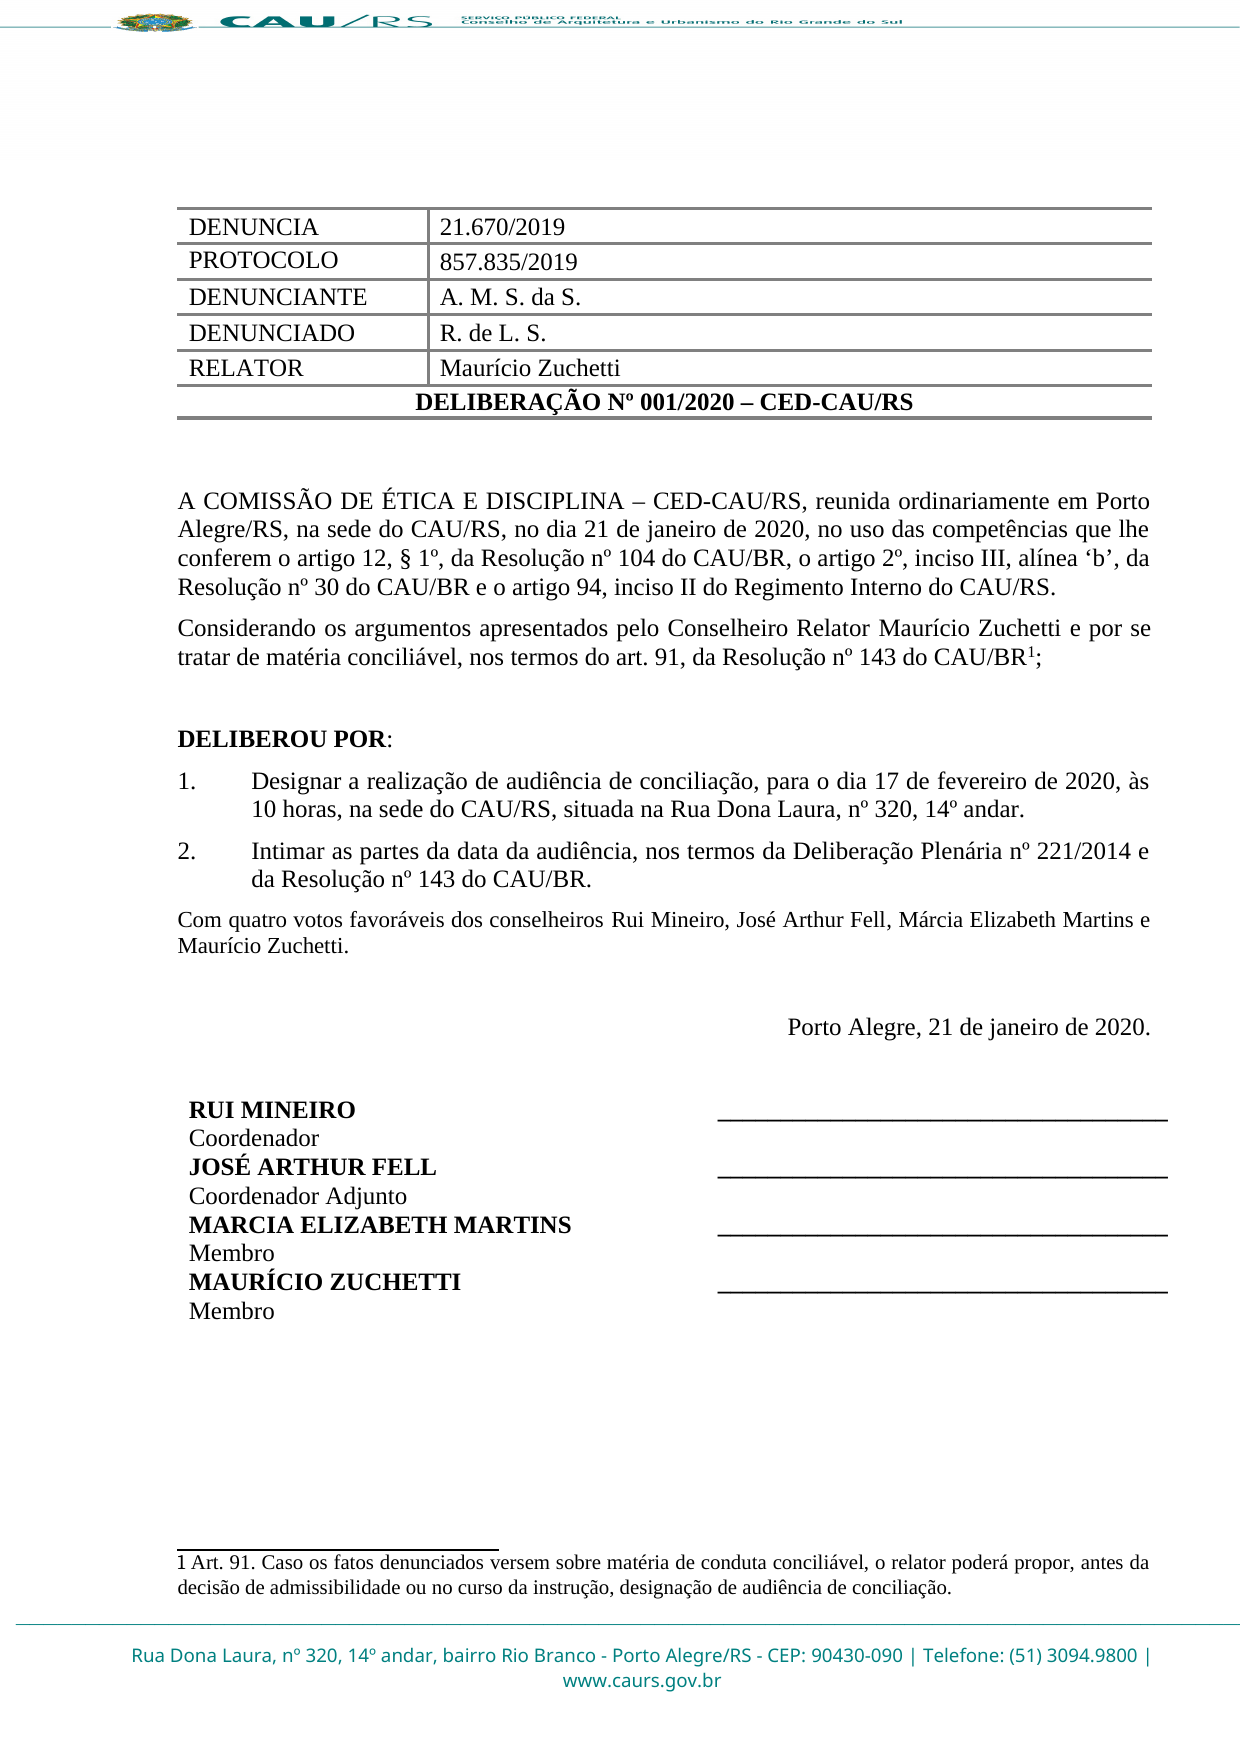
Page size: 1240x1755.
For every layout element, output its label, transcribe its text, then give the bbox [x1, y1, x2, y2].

table_cell RELATOR [177, 352, 427, 384]
text Considerando os argumentos apresentados pelo Conselheiro Relator Maurício Zuchetti e por se tratar de matéria conciliável, nos termos do art. 91, da Resolução nº 143 do CAU/BR; [177, 613, 1151, 671]
table_header RUI MINEIRO Coordenador [177, 1095, 689, 1152]
table_header 21.670/2019 [430, 210, 1152, 242]
text Com quatro votos favoráveis dos conselheiros Rui Mineiro, José Arthur Fell, Márcia Elizabeth Martins e Maurício Zuchetti. [177, 906, 1151, 958]
table_cell DENUNCIADO [177, 316, 427, 348]
table_cell Maurício Zuchetti [430, 352, 1152, 384]
table_cell ____________________________________ [689, 1267, 1196, 1325]
table_cell ____________________________________ [689, 1210, 1196, 1267]
table_cell JOSÉ ARTHUR FELL Coordenador Adjunto [177, 1152, 689, 1210]
list Designar a realização de audiência de conciliação, para o dia 17 de fevereiro de 2020, às 10 horas, na sede do CAU/RS, situada na Rua Dona Laura, nº 320, 14º andar. [177, 766, 1151, 823]
text DELIBEROU POR: [177, 724, 1151, 753]
table_cell MARCIA ELIZABETH MARTINS Membro [177, 1210, 689, 1267]
text Art. 91. Caso os fatos denunciados versem sobre matéria de conduta conciliável, o relator poderá propor, antes da decisão de admissibilidade ou no curso da instrução, designação de audiência de conciliação. [177, 1550, 1151, 1599]
text Porto Alegre, 21 de janeiro de 2020. [177, 1012, 1151, 1041]
table_header ____________________________________ [689, 1095, 1196, 1152]
table_cell MAURÍCIO ZUCHETTI Membro [177, 1267, 689, 1325]
list Intimar as partes da data da audiência, nos termos da Deliberação Plenária nº 221/2014 e da Resolução nº 143 do CAU/BR. [177, 836, 1151, 893]
text A COMISSÃO DE ÉTICA E DISCIPLINA – CED-CAU/RS, reunida ordinariamente em Porto Alegre/RS, na sede do CAU/RS, no dia 21 de janeiro de 2020, no uso das competências que lhe conferem o artigo 12, § 1º, da Resolução nº 104 do CAU/BR, o artigo 2º, inciso III, alínea ‘b’, da Resolução nº 30 do CAU/BR e o artigo 94, inciso II do Regimento Interno do CAU/RS. [177, 486, 1151, 601]
table_cell R. de L. S. [430, 316, 1152, 348]
table_cell 857.835/2019 [430, 245, 1152, 278]
table_cell A. M. S. da S. [430, 281, 1152, 313]
table_cell DENUNCIANTE [177, 281, 427, 313]
table_cell ____________________________________ [689, 1152, 1196, 1210]
table_cell DELIBERAÇÃO Nº 001/2020 – CED-CAU/RS [177, 387, 1152, 416]
table_cell PROTOCOLO SICCAU [177, 245, 427, 278]
table_header DENUNCIA [177, 210, 427, 242]
